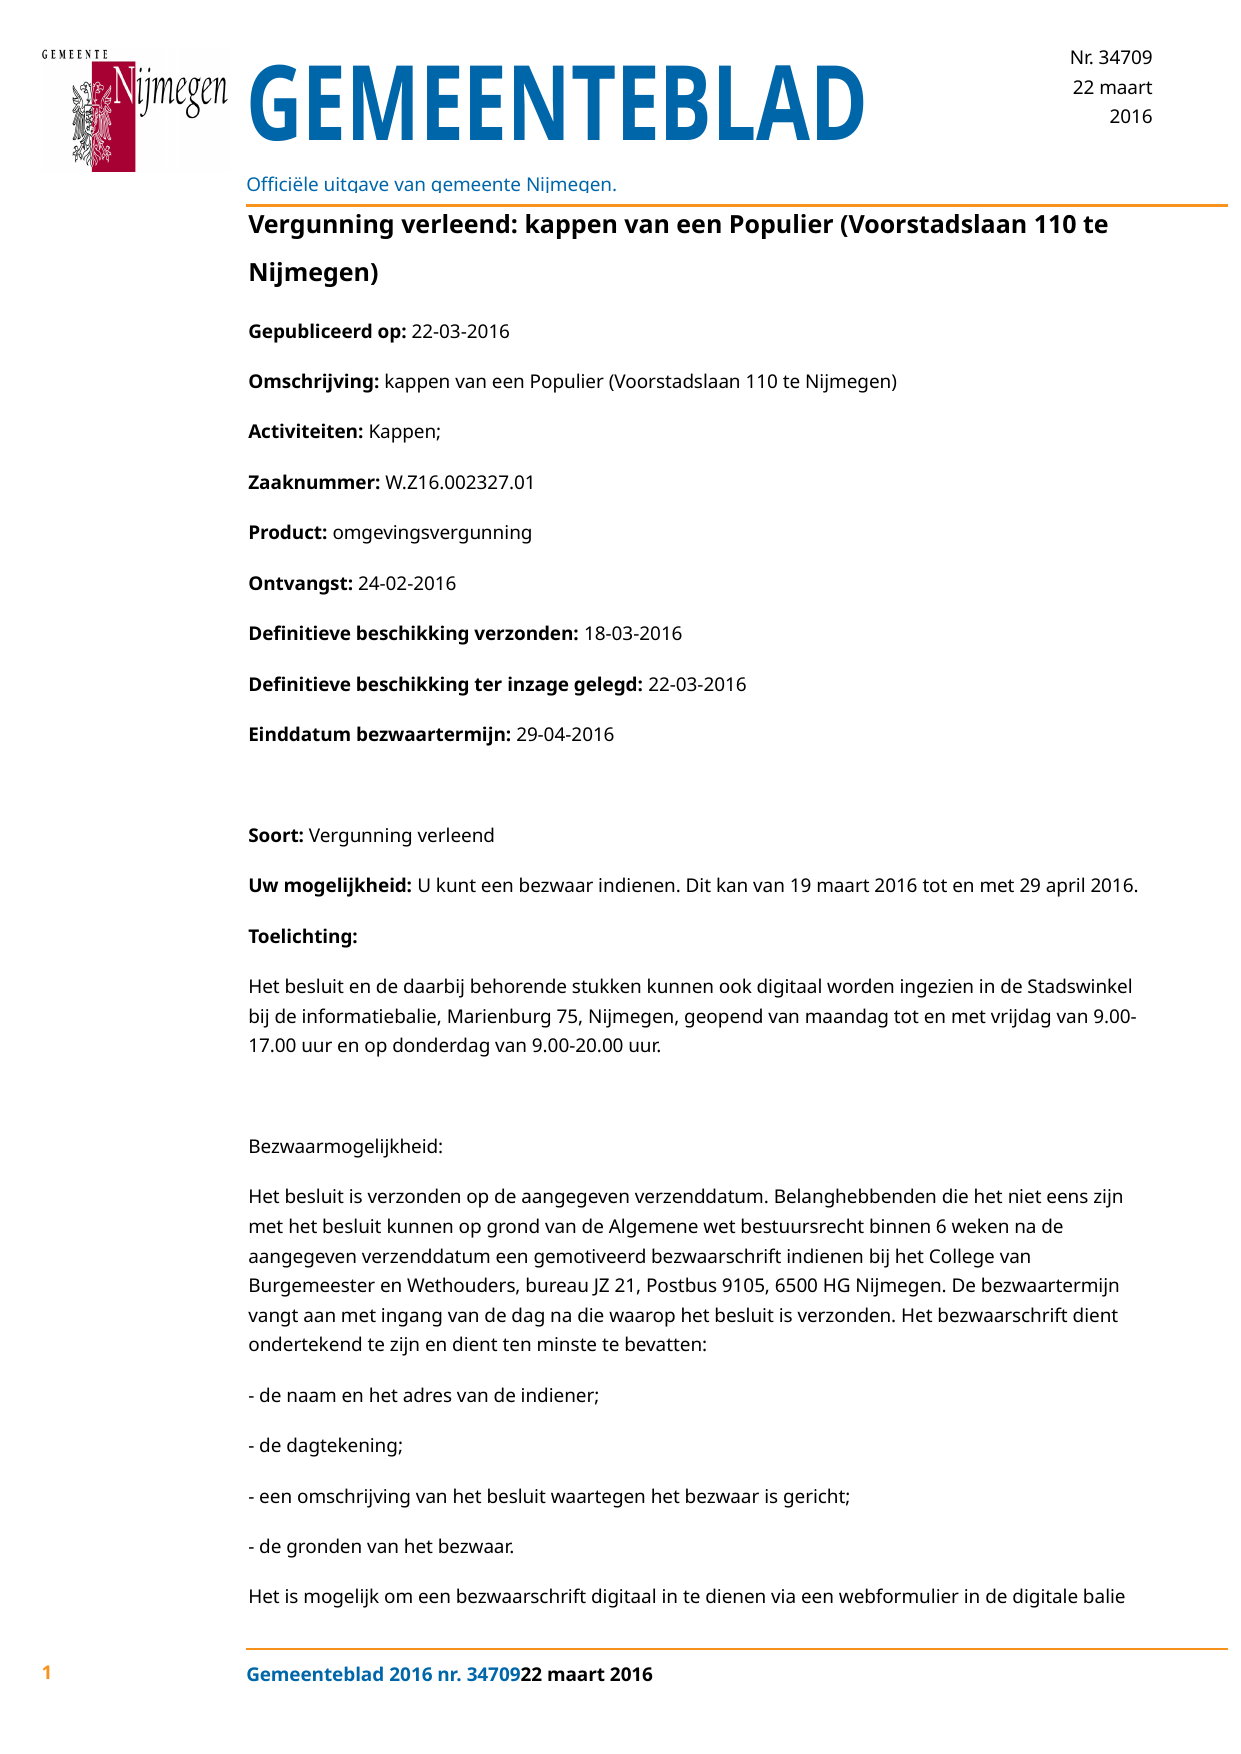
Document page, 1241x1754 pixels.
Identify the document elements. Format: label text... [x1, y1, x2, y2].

text Omschrijving: kappen van een Populier (Voorstadslaan 110 te Nijmegen) [248, 368, 1152, 394]
text Het besluit is verzonden op de aangegeven verzenddatum. Belanghebbenden die het niet eens zijn met het besluit kunnen op grond van de Algemene wet bestuursrecht binnen 6 weken na de aangegeven verzenddatum een gemotiveerd bezwaarschrift indienen bij het College van Burgemeester en Wethouders, bureau JZ 21, Postbus 9105, 6500 HG Nijmegen. De bezwaartermijn vangt aan met ingang van de dag na die waarop het besluit is verzonden. Het bezwaarschrift dient ondertekend te zijn en dient ten minste te bevatten: [248, 1184, 1152, 1357]
text Uw mogelijkheid: U kunt een bezwaar indienen. Dit kan van 19 maart 2016 tot en met 29 april 2016. [248, 872, 1152, 898]
text Activiteiten: Kappen; [248, 419, 1152, 444]
picture [41, 47, 231, 172]
text - de gronden van het bezwaar. [248, 1533, 1152, 1559]
text Product: omgevingsvergunning [248, 519, 1152, 545]
text - de dagtekening; [248, 1432, 1152, 1458]
text Zaaknummer: W.Z16.002327.01 [248, 469, 1152, 495]
text Einddatum bezwaartermijn: 29-04-2016 [248, 721, 1152, 747]
text Ontvangst: 24-02-2016 [248, 570, 1152, 596]
text Het is mogelijk om een bezwaarschrift digitaal in te dienen via een webformulier in de digitale balie [248, 1584, 1152, 1609]
text Soort: Vergunning verleend [248, 822, 1152, 848]
text Vergunning verleend: kappen van een Populier (Voorstadslaan 110 te Nijmegen) [248, 207, 1152, 288]
text Het besluit en de daarbij behorende stukken kunnen ook digitaal worden ingezien in de Stadswinkel bij de informatiebalie, Marienburg 75, Nijmegen, geopend van maandag tot en met vrijdag van 9.00-17.00 uur en op donderdag van 9.00-20.00 uur. [248, 973, 1152, 1058]
text - de naam en het adres van de indiener; [248, 1382, 1152, 1408]
text Gepubliceerd op: 22-03-2016 [248, 318, 1152, 344]
text Definitieve beschikking ter inzage gelegd: 22-03-2016 [248, 671, 1152, 697]
text Toelichting: [248, 923, 1152, 949]
text Bezwaarmogelijkheid: [248, 1133, 1152, 1159]
text Definitieve beschikking verzonden: 18-03-2016 [248, 620, 1152, 646]
text - een omschrijving van het besluit waartegen het bezwaar is gericht; [248, 1483, 1152, 1509]
